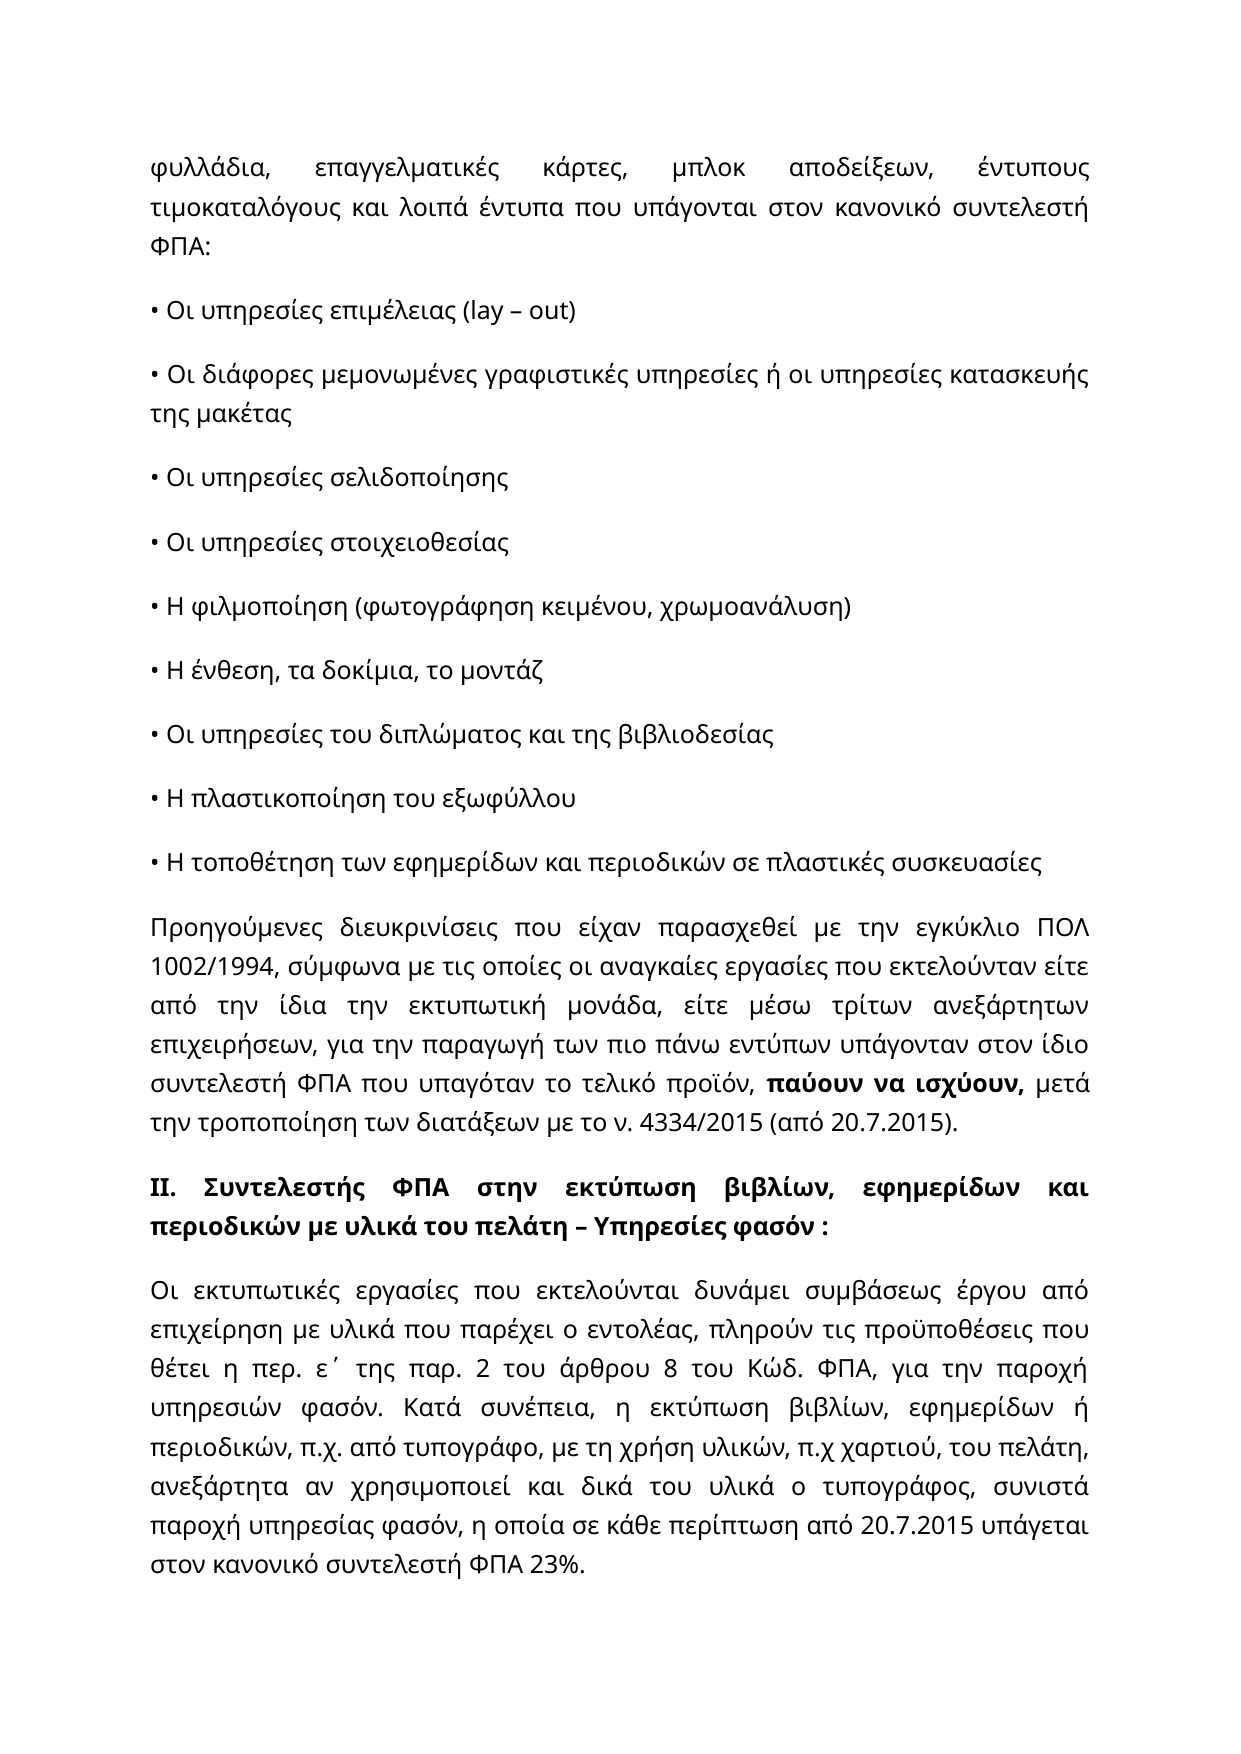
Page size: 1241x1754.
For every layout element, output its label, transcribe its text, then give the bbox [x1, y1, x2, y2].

text • Οι υπηρεσίες στοιχειοθεσίας [150, 524, 1090, 558]
text • Η πλαστικοποίηση του εξωφύλλου [150, 781, 1090, 815]
text Οι εκτυπωτικές εργασίες που εκτελούνται δυνάμει συμβάσεως έργου από επιχείρηση με υλικά που παρέχει ο εντολέας, πληρούν τις προϋποθέσεις που θέτει η περ. ε΄ της παρ. 2 του άρθρου 8 του Κώδ. ΦΠΑ, για την παροχή υπηρεσιών φασόν. Κατά συνέπεια, η εκτύπωση βιβλίων, εφημερίδων ή περιοδικών, π.χ. από τυπογράφο, με τη χρήση υλικών, π.χ χαρτιού, του πελάτη, ανεξάρτητα αν χρησιμοποιεί και δικά του υλικά ο τυπογράφος, συνιστά παροχή υπηρεσίας φασόν, η οποία σε κάθε περίπτωση από 20.7.2015 υπάγεται στον κανονικό συντελεστή ΦΠΑ 23%. [150, 1272, 1090, 1581]
text φυλλάδια, επαγγελματικές κάρτες, μπλοκ αποδείξεων, έντυπους τιμοκαταλόγους και λοιπά έντυπα που υπάγονται στον κανονικό συντελεστή ΦΠΑ: [150, 150, 1090, 262]
text • Οι υπηρεσίες σελιδοποίησης [150, 460, 1090, 494]
text • Οι διάφορες μεμονωμένες γραφιστικές υπηρεσίες ή οι υπηρεσίες κατασκευής της μακέτας [150, 357, 1090, 430]
text • Οι υπηρεσίες του διπλώματος και της βιβλιοδεσίας [150, 717, 1090, 751]
text ΙΙ. Συντελεστής ΦΠΑ στην εκτύπωση βιβλίων, εφημερίδων και περιοδικών με υλικά του πελάτη – Υπηρεσίες φασόν : [150, 1169, 1090, 1242]
text • Οι υπηρεσίες επιμέλειας (lay – out) [150, 292, 1090, 327]
text • Η φιλμοποίηση (φωτογράφηση κειμένου, χρωμοανάλυση) [150, 588, 1090, 622]
text Προηγούμενες διευκρινίσεις που είχαν παρασχεθεί με την εγκύκλιο ΠΟΛ 1002/1994, σύμφωνα με τις οποίες οι αναγκαίες εργασίες που εκτελούνταν είτε από την ίδια την εκτυπωτική μονάδα, είτε μέσω τρίτων ανεξάρτητων επιχειρήσεων, για την παραγωγή των πιο πάνω εντύπων υπάγονταν στον ίδιο συντελεστή ΦΠΑ που υπαγόταν το τελικό προϊόν, παύουν να ισχύουν, μετά την τροποποίηση των διατάξεων με το ν. 4334/2015 (από 20.7.2015). [150, 909, 1090, 1139]
text • Η ένθεση, τα δοκίμια, το μοντάζ [150, 652, 1090, 687]
text • Η τοποθέτηση των εφημερίδων και περιοδικών σε πλαστικές συσκευασίες [150, 845, 1090, 879]
